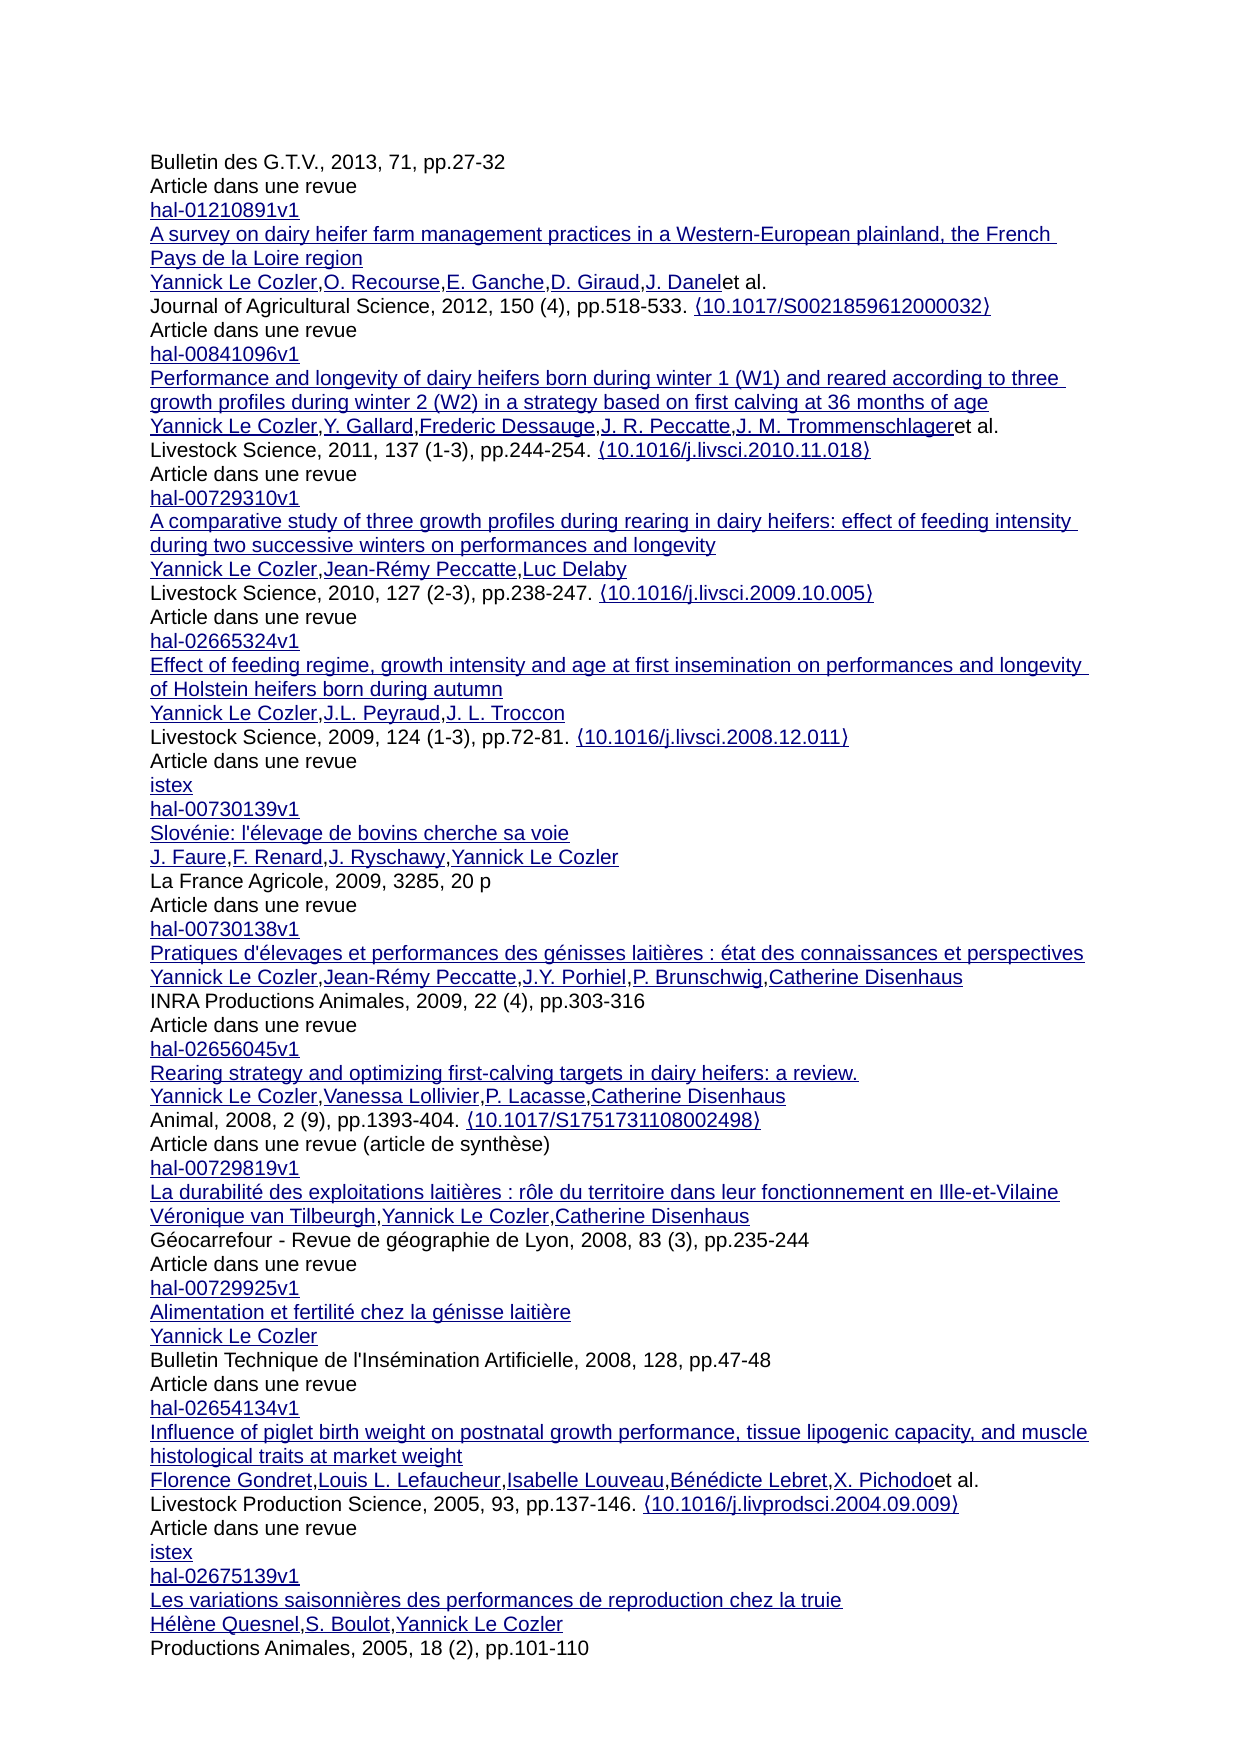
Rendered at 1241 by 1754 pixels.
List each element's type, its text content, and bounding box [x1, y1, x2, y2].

table_cell Slovénie: l'élevage de bovins cherche sa voie J. Faure,F. Renard,J. Ryschawy,Yannick Le Cozler La France Agricole, 2009, 3285, 20 p Article dans une revue hal-00730138v1 [150, 821, 1090, 941]
table_cell Bulletin des G.T.V., 2013, 71, pp.27-32 Article dans une revue hal-01210891v1 [150, 150, 1090, 222]
table_cell La durabilité des exploitations laitières : rôle du territoire dans leur fonctionnement en Ille-et-Vilaine Véronique van Tilbeurgh,Yannick Le Cozler,Catherine Disenhaus Géocarrefour - Revue de géographie de Lyon, 2008, 83 (3), pp.235-244 Article dans une revue hal-00729925v1 [150, 1180, 1090, 1300]
table_cell Pratiques d'élevages et performances des génisses laitières : état des connaissances et perspectives Yannick Le Cozler,Jean-Rémy Peccatte,J.Y. Porhiel,P. Brunschwig,Catherine Disenhaus INRA Productions Animales, 2009, 22 (4), pp.303-316 Article dans une revue hal-02656045v1 [150, 941, 1090, 1060]
table_cell Les variations saisonnières des performances de reproduction chez la truie Hélène Quesnel,S. Boulot,Yannick Le Cozler Productions Animales, 2005, 18 (2), pp.101-110 [150, 1588, 1090, 1659]
table_cell Alimentation et fertilité chez la génisse laitière Yannick Le Cozler Bulletin Technique de l'Insémination Artificielle, 2008, 128, pp.47-48 Article dans une revue hal-02654134v1 [150, 1300, 1090, 1420]
table_cell A survey on dairy heifer farm management practices in a Western-European plainland, the French Pays de la Loire region Yannick Le Cozler,O. Recourse,E. Ganche,D. Giraud,J. Danelet al. Journal of Agricultural Science, 2012, 150 (4), pp.518-533. ⟨10.1017/S0021859612000032⟩ Article dans une revue hal-00841096v1 [150, 222, 1090, 366]
table_cell Rearing strategy and optimizing first-calving targets in dairy heifers: a review. Yannick Le Cozler,Vanessa Lollivier,P. Lacasse,Catherine Disenhaus Animal, 2008, 2 (9), pp.1393-404. ⟨10.1017/S1751731108002498⟩ Article dans une revue (article de synthèse) hal-00729819v1 [150, 1060, 1090, 1180]
table_cell Influence of piglet birth weight on postnatal growth performance, tissue lipogenic capacity, and muscle histological traits at market weight Florence Gondret,Louis L. Lefaucheur,Isabelle Louveau,Bénédicte Lebret,X. Pichodoet al. Livestock Production Science, 2005, 93, pp.137-146. ⟨10.1016/j.livprodsci.2004.09.009⟩ Article dans une revue istex hal-02675139v1 [150, 1420, 1090, 1587]
table_cell Effect of feeding regime, growth intensity and age at first insemination on performances and longevity of Holstein heifers born during autumn Yannick Le Cozler,J.L. Peyraud,J. L. Troccon Livestock Science, 2009, 124 (1-3), pp.72-81. ⟨10.1016/j.livsci.2008.12.011⟩ Article dans une revue istex hal-00730139v1 [150, 653, 1090, 821]
table_cell A comparative study of three growth profiles during rearing in dairy heifers: effect of feeding intensity during two successive winters on performances and longevity Yannick Le Cozler,Jean-Rémy Peccatte,Luc Delaby Livestock Science, 2010, 127 (2-3), pp.238-247. ⟨10.1016/j.livsci.2009.10.005⟩ Article dans une revue hal-02665324v1 [150, 509, 1090, 653]
table_cell Performance and longevity of dairy heifers born during winter 1 (W1) and reared according to three growth profiles during winter 2 (W2) in a strategy based on first calving at 36 months of age Yannick Le Cozler,Y. Gallard,Frederic Dessauge,J. R. Peccatte,J. M. Trommenschlageret al. Livestock Science, 2011, 137 (1-3), pp.244-254. ⟨10.1016/j.livsci.2010.11.018⟩ Article dans une revue hal-00729310v1 [150, 366, 1090, 509]
